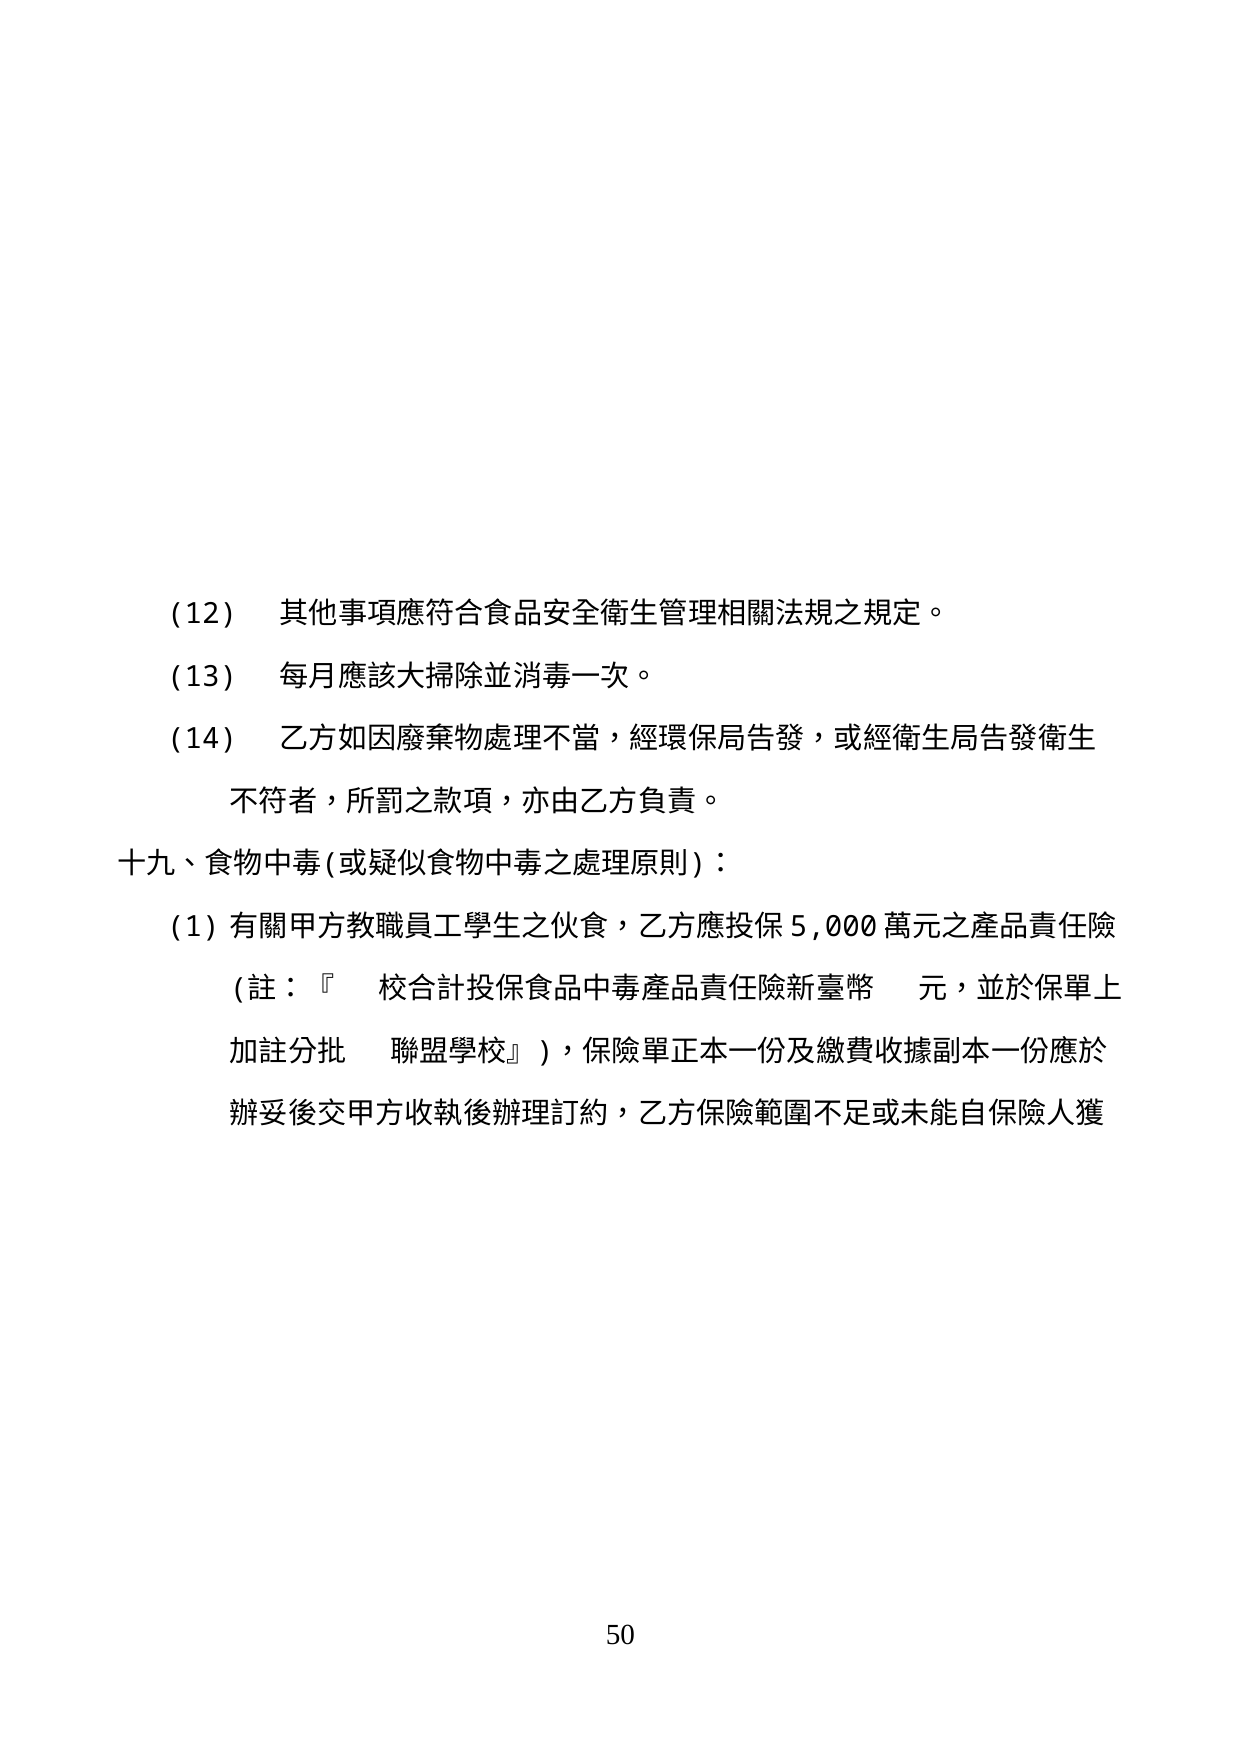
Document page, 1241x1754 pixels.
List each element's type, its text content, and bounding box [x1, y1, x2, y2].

list 有關甲方教職員工學生之伙食，乙方應投保5,000萬元之產品責任險(註：『 校合計投保食品中毒產品責任險新臺幣 元，並於保單上加註分批 聯盟學校』)，保險單正本一份及繳費收據副本一份應於辦妥後交甲方收執後辦理訂約，乙方保險範圍不足或未能自保險人獲 [167, 882, 1123, 1132]
list 乙方如因廢棄物處理不當，經環保局告發，或經衛生局告發衛生不符者，所罰之款項，亦由乙方負責。 [167, 694, 1123, 819]
list 每月應該大掃除並消毒一次。 [167, 632, 1123, 694]
text 十九、食物中毒(或疑似食物中毒之處理原則)： [117, 819, 1123, 882]
list 其他事項應符合食品安全衛生管理相關法規之規定。 [167, 569, 1123, 632]
